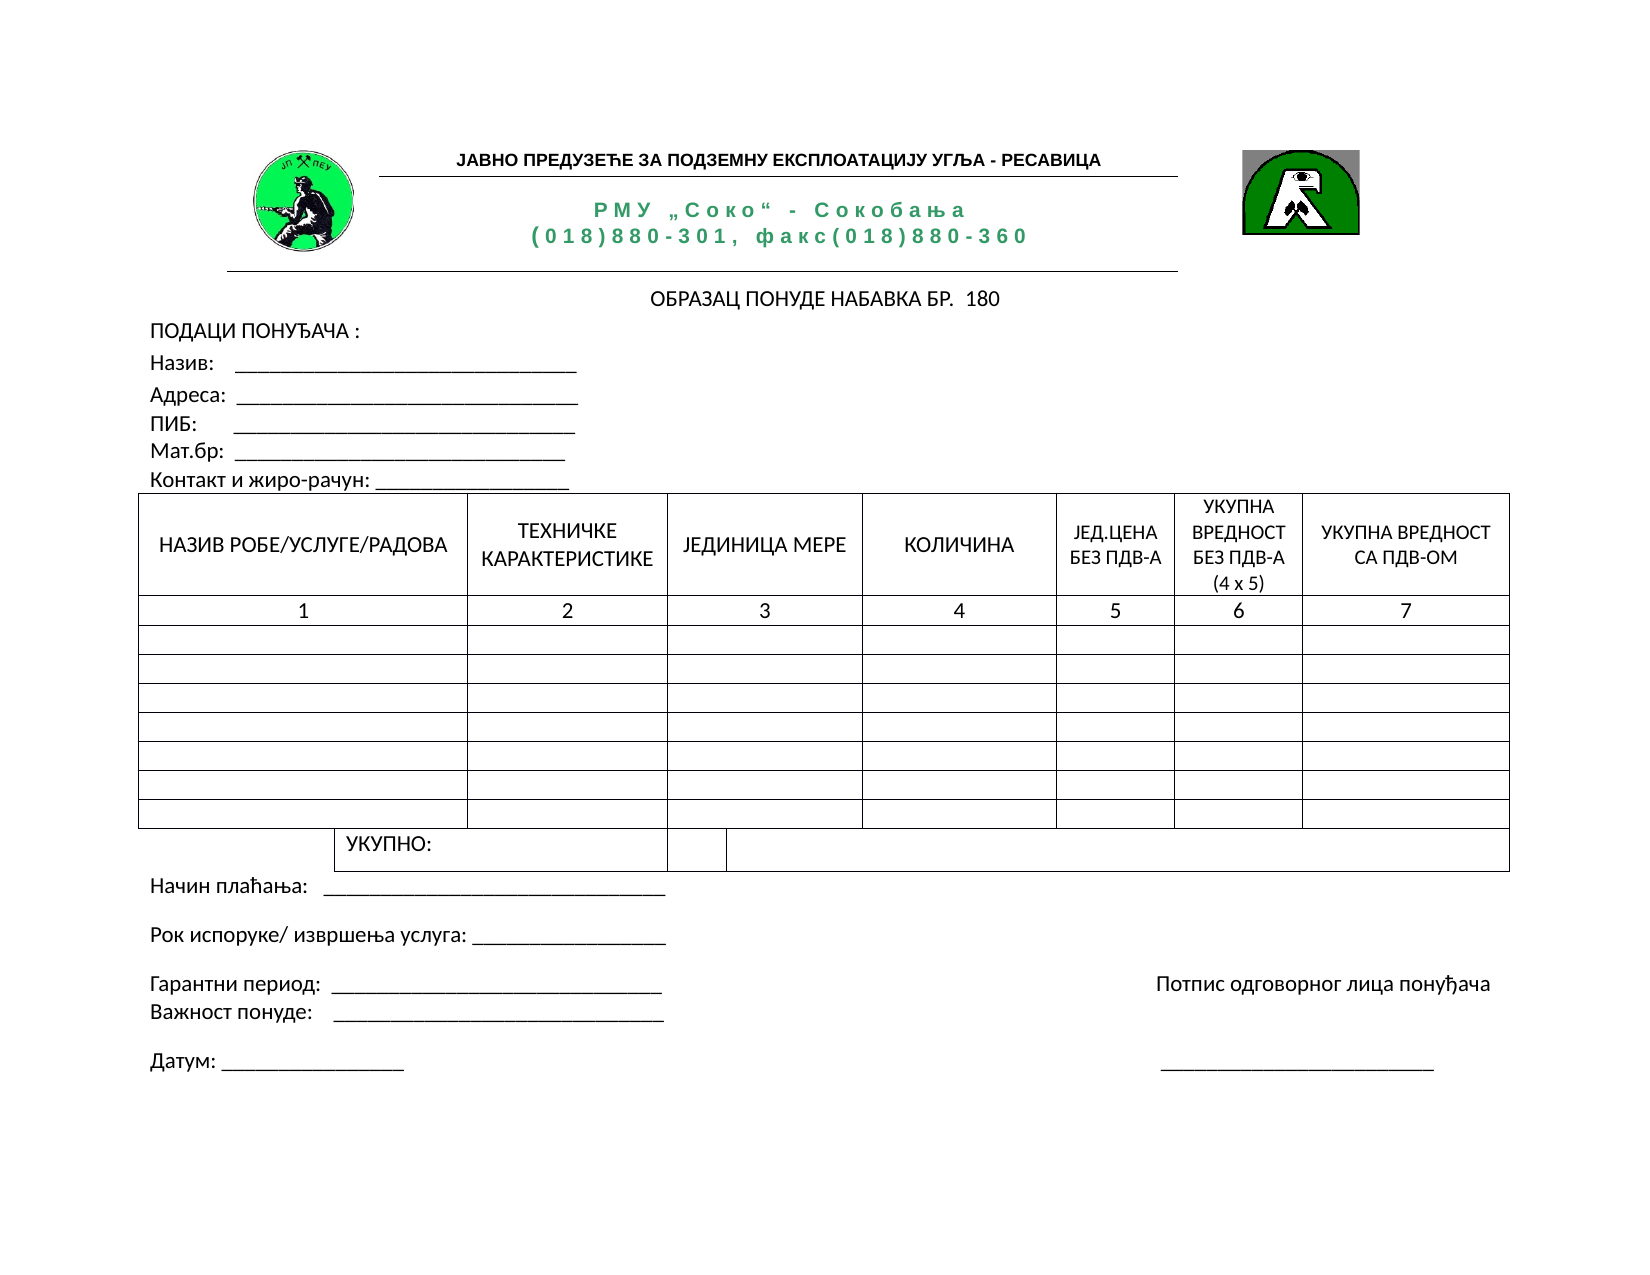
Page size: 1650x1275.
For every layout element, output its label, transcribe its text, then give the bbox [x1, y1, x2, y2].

table_cell [468, 655, 667, 683]
text ПОДАЦИ ПОНУЂАЧА : [150, 316, 1500, 344]
picture [252, 150, 354, 252]
table_header ЈЕД.ЦЕНА БЕЗ ПДВ-А [1057, 494, 1174, 595]
picture [1242, 150, 1360, 235]
table_cell [1057, 800, 1174, 828]
table_header КОЛИЧИНА [863, 494, 1056, 595]
text Контакт и жиро-рачун: _________________ [150, 465, 1500, 493]
table_header ЈАВНО ПРЕДУЗЕЋЕ ЗА ПОДЗЕМНУ ЕКСПЛОАТАЦИЈУ УГЉА - РЕСАВИЦА [379, 150, 1178, 176]
table_cell [468, 626, 667, 653]
table_cell [863, 713, 1056, 741]
table_cell 7 [1303, 596, 1509, 624]
table_cell [668, 626, 862, 653]
table_cell [139, 771, 467, 799]
table_header НАЗИВ РОБЕ/УСЛУГЕ/РАДОВА [139, 494, 467, 595]
table_cell 2 [468, 596, 667, 624]
text ОБРАЗАЦ ПОНУДЕ НАБАВКА БР. 180 [150, 284, 1500, 312]
table_cell 3 [668, 596, 862, 624]
table_header УКУПНА ВРЕДНОСТ СА ПДВ-ОМ [1303, 494, 1509, 595]
table_cell [468, 771, 667, 799]
table_cell [1303, 742, 1509, 770]
table_cell [668, 684, 862, 712]
table_cell [1303, 655, 1509, 683]
table_cell [139, 684, 467, 712]
table_cell 4 [863, 596, 1056, 624]
table_cell [1303, 626, 1509, 653]
table_cell [668, 713, 862, 741]
table_cell [139, 655, 467, 683]
table_cell РМУ „Соко“ - Сокобања (018)880-301, факс(018)880-360 [379, 177, 1178, 271]
text Адреса: ______________________________ [150, 381, 1500, 409]
table_cell [863, 800, 1056, 828]
table_cell [1057, 771, 1174, 799]
table_cell [1057, 684, 1174, 712]
table_cell [1175, 713, 1302, 741]
table_cell [1175, 771, 1302, 799]
text ПИБ: ______________________________ [150, 409, 1500, 437]
text Датум: ________________ ________________________ [150, 1046, 1500, 1074]
table_cell [668, 800, 862, 828]
text Мат.бр: _____________________________ [150, 437, 1500, 465]
table_cell [863, 684, 1056, 712]
table_cell [727, 829, 1509, 871]
table_cell [1057, 655, 1174, 683]
table_cell [1057, 742, 1174, 770]
table_cell [468, 800, 667, 828]
table_cell УКУПНО: [335, 829, 667, 871]
text Гарантни период: _____________________________ Потпис одговорног лица понуђача Важност понуде: _____________________________ [150, 969, 1500, 1025]
table_cell [1303, 800, 1509, 828]
table_cell [139, 626, 467, 653]
table_cell [668, 771, 862, 799]
table_cell [139, 742, 467, 770]
table_cell [668, 829, 726, 871]
table_cell [1303, 684, 1509, 712]
table_cell [468, 684, 667, 712]
table_cell 5 [1057, 596, 1174, 624]
table_cell 6 [1175, 596, 1302, 624]
table_cell [863, 742, 1056, 770]
table_cell [668, 742, 862, 770]
table_cell [1057, 626, 1174, 653]
table_cell [863, 655, 1056, 683]
table_cell [1057, 713, 1174, 741]
table_header [1178, 150, 1424, 271]
table_cell [668, 655, 862, 683]
table_cell [468, 713, 667, 741]
table_cell 1 [139, 596, 467, 624]
table_cell [1303, 771, 1509, 799]
text Рок испоруке/ извршења услуга: _________________ [150, 920, 1500, 948]
table_header [227, 150, 379, 271]
table_cell [1303, 713, 1509, 741]
table_cell [1175, 742, 1302, 770]
table_cell [139, 800, 467, 828]
table_header ЈЕДИНИЦА МЕРЕ [668, 494, 862, 595]
table_cell [468, 742, 667, 770]
table_cell [139, 713, 467, 741]
table_cell [1175, 626, 1302, 653]
text Назив: ______________________________ [150, 348, 1500, 376]
table_cell [863, 771, 1056, 799]
table_cell [139, 829, 334, 871]
table_header УКУПНА ВРЕДНОСТ БЕЗ ПДВ-А (4 x 5) [1175, 494, 1302, 595]
table_cell [863, 626, 1056, 653]
text Начин плаћања: ______________________________ [150, 872, 1500, 899]
table_cell [1175, 684, 1302, 712]
table_cell [1175, 800, 1302, 828]
table_cell [1175, 655, 1302, 683]
table_header ТЕХНИЧКЕ КАРАКТЕРИСТИКЕ [468, 494, 667, 595]
